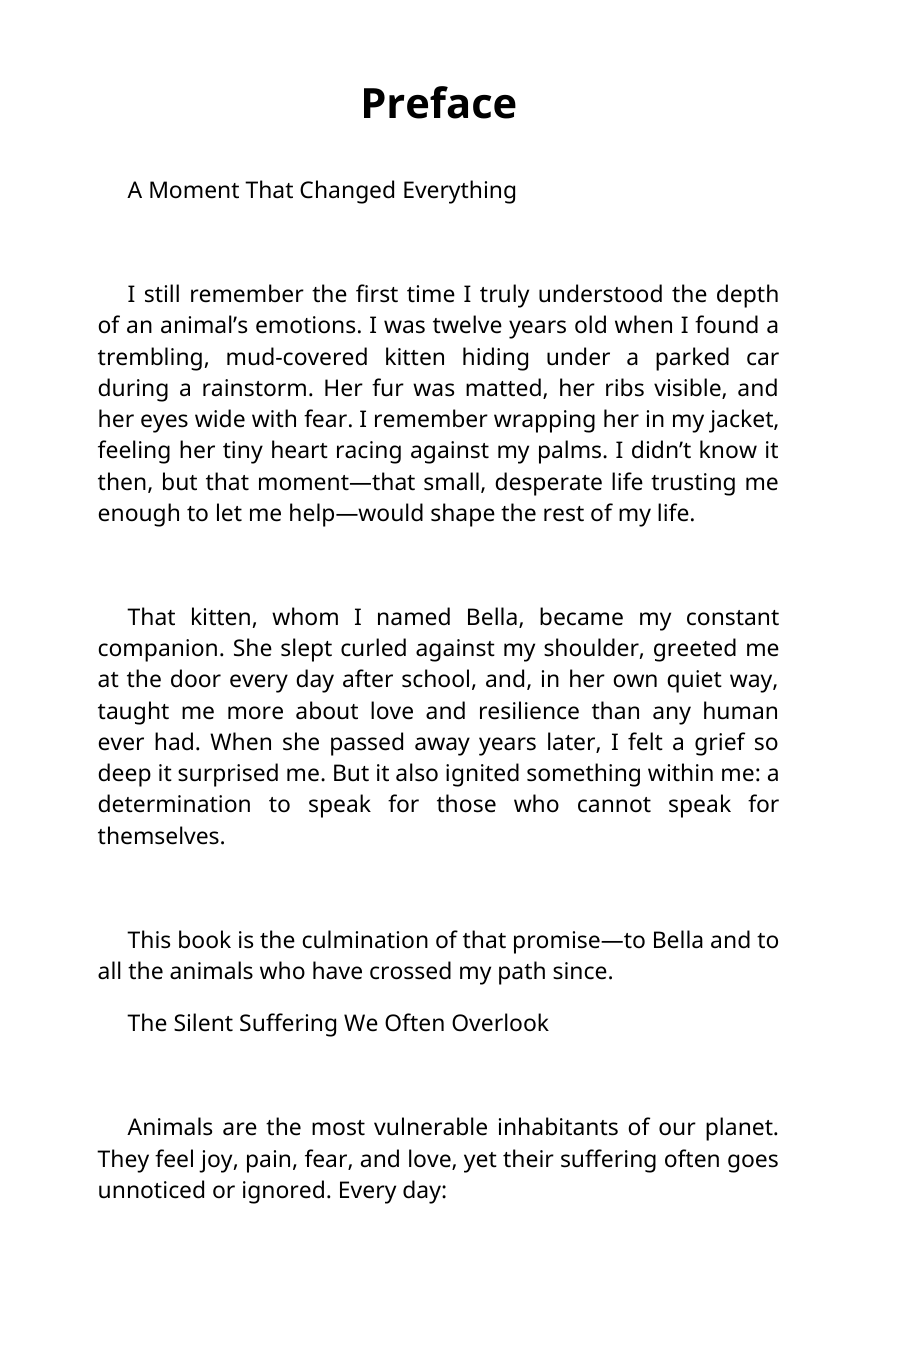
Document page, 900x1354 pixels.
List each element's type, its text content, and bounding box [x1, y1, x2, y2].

text That kitten, whom I named Bella, became my constant companion. She slept curled against my shoulder, greeted me at the door every day after school, and, in her own quiet way, taught me more about love and resilience than any human ever had. When she passed away years later, I felt a grief so deep it surprised me. But it also ignited something within me: a determination to speak for those who cannot speak for themselves. [97, 601, 780, 851]
subtitle Preface [97, 75, 780, 129]
text A Moment That Changed Everything [97, 174, 780, 205]
text Animals are the most vulnerable inhabitants of our planet. They feel joy, pain, fear, and love, yet their suffering often goes unnoticed or ignored. Every day: [97, 1111, 780, 1205]
text I still remember the first time I truly understood the depth of an animal’s emotions. I was twelve years old when I found a trembling, mud-covered kitten hiding under a parked car during a rainstorm. Her fur was matted, her ribs visible, and her eyes wide with fear. I remember wrapping her in my jacket, feeling her tiny heart racing against my palms. I didn’t know it then, but that moment—that small, desperate life trusting me enough to let me help—would shape the rest of my life. [97, 278, 780, 528]
text This book is the culmination of that promise—to Bella and to all the animals who have crossed my path since. [97, 924, 780, 986]
text The Silent Suffering We Often Overlook [97, 1007, 780, 1038]
